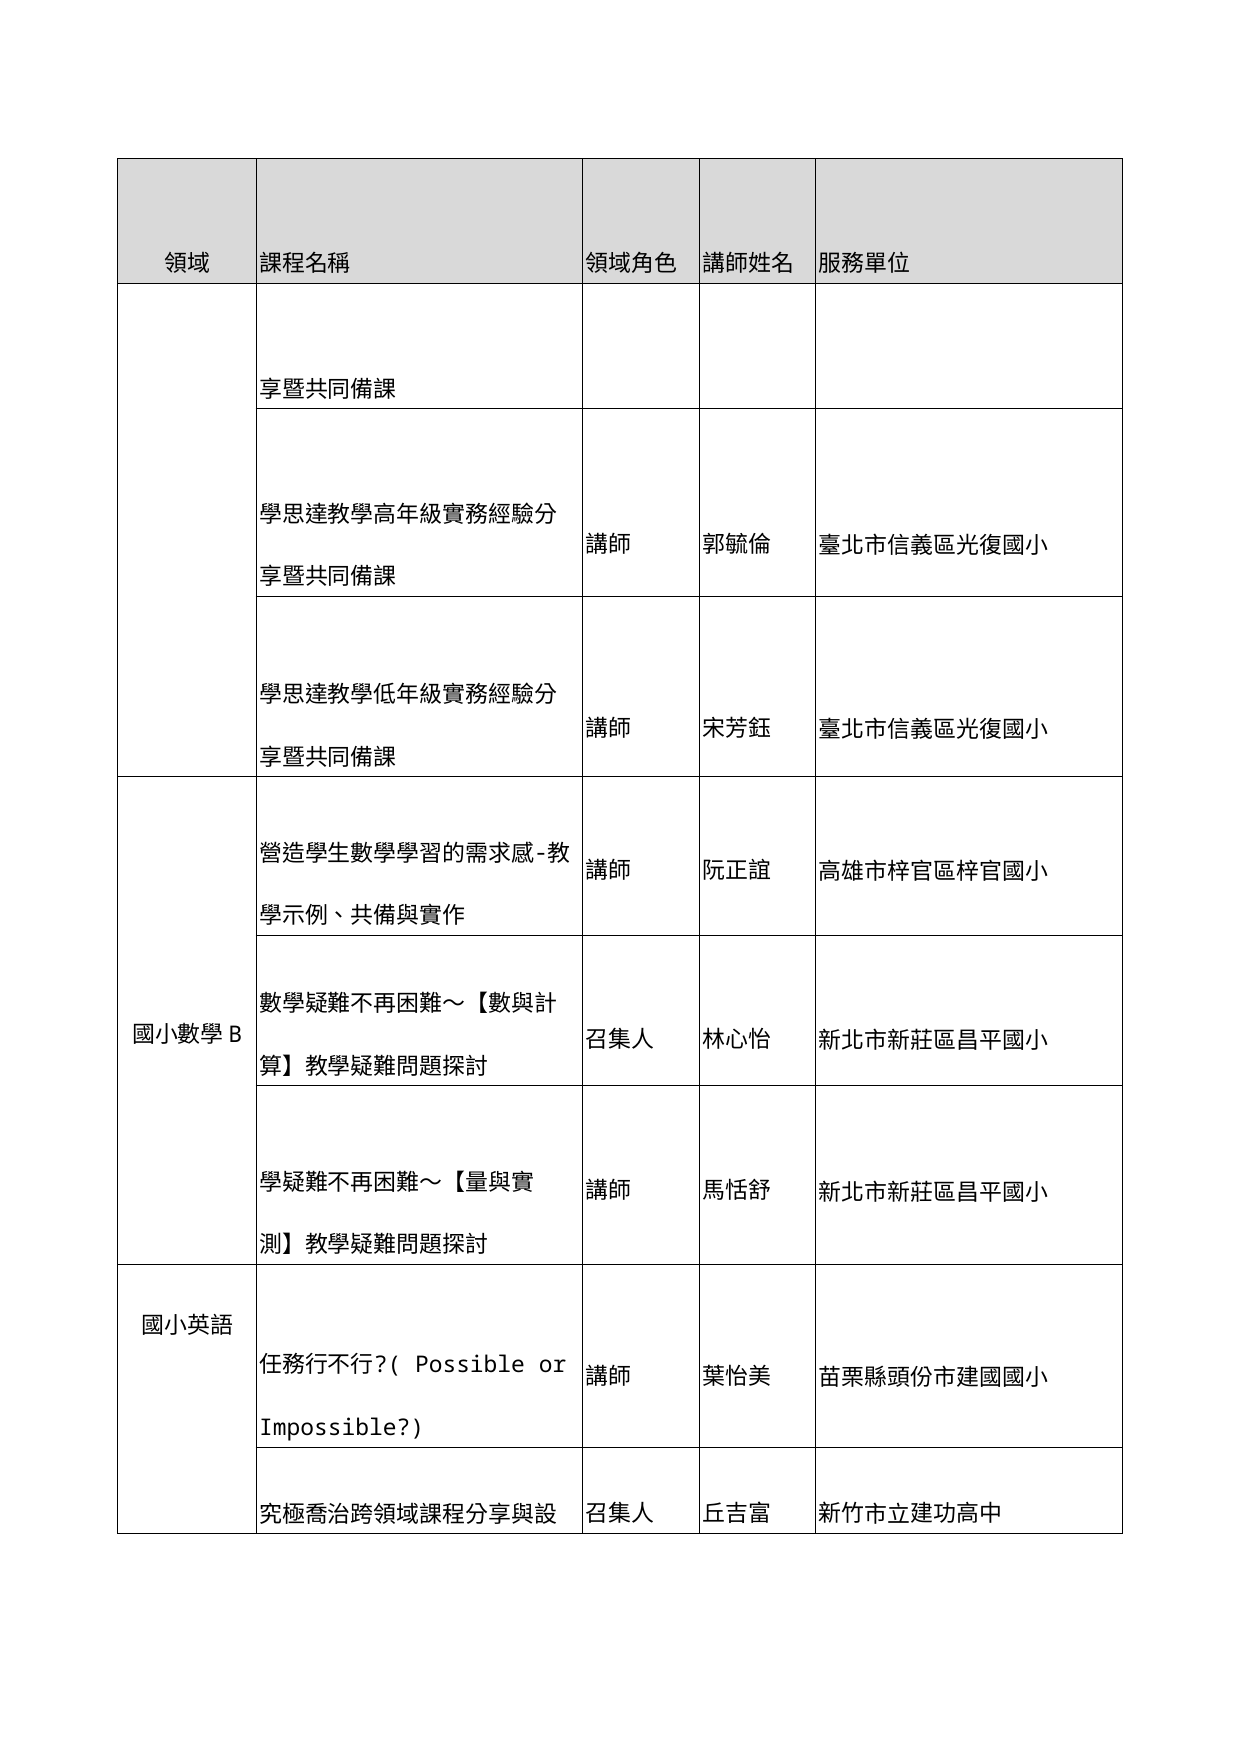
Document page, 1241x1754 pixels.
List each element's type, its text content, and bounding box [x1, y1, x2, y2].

table_cell 國小英語 [118, 1265, 256, 1533]
table_header 講師姓名 [700, 159, 815, 283]
table_cell 葉怡美 [700, 1265, 815, 1447]
table_cell 講師 [583, 597, 699, 776]
table_cell 臺北市信義區光復國小 [816, 597, 1122, 776]
table_cell [700, 284, 815, 408]
table_cell 宋芳鈺 [700, 597, 815, 776]
table_cell 學疑難不再困難～【量與實測】教學疑難問題探討 [257, 1086, 582, 1264]
table_cell 學思達教學低年級實務經驗分享暨共同備課 [257, 597, 582, 776]
table_cell 林心怡 [700, 936, 815, 1085]
table_cell [583, 284, 699, 408]
table_header 課程名稱 [257, 159, 582, 283]
table_cell 國小數學B [118, 777, 256, 1264]
table_cell 營造學生數學學習的需求感-教學示例、共備與實作 [257, 777, 582, 935]
table_cell 究極喬治跨領域課程分享與設 [257, 1448, 582, 1533]
table_cell [816, 284, 1122, 408]
table_cell 任務行不行?( Possible or Impossible?) [257, 1265, 582, 1447]
table_cell 講師 [583, 1265, 699, 1447]
table_cell 馬恬舒 [700, 1086, 815, 1264]
table_cell 臺北市信義區光復國小 [816, 409, 1122, 596]
table_cell 講師 [583, 777, 699, 935]
table_cell 新北市新莊區昌平國小 [816, 936, 1122, 1085]
table_cell 數學疑難不再困難～【數與計算】教學疑難問題探討 [257, 936, 582, 1085]
table_cell 苗栗縣頭份市建國國小 [816, 1265, 1122, 1447]
table_cell 丘吉富 [700, 1448, 815, 1533]
table_cell 新北市新莊區昌平國小 [816, 1086, 1122, 1264]
table_cell 新竹市立建功高中 [816, 1448, 1122, 1533]
table_header 服務單位 [816, 159, 1122, 283]
table_cell 阮正誼 [700, 777, 815, 935]
table_cell 講師 [583, 1086, 699, 1264]
table_cell 學思達教學高年級實務經驗分享暨共同備課 [257, 409, 582, 596]
table_header 領域角色 [583, 159, 699, 283]
table_cell 召集人 [583, 1448, 699, 1533]
table_cell [118, 284, 256, 776]
table_cell 講師 [583, 409, 699, 596]
table_cell 郭毓倫 [700, 409, 815, 596]
table_cell 享暨共同備課 [257, 284, 582, 408]
table_cell 高雄市梓官區梓官國小 [816, 777, 1122, 935]
table_header 領域 [118, 159, 256, 283]
table_cell 召集人 [583, 936, 699, 1085]
